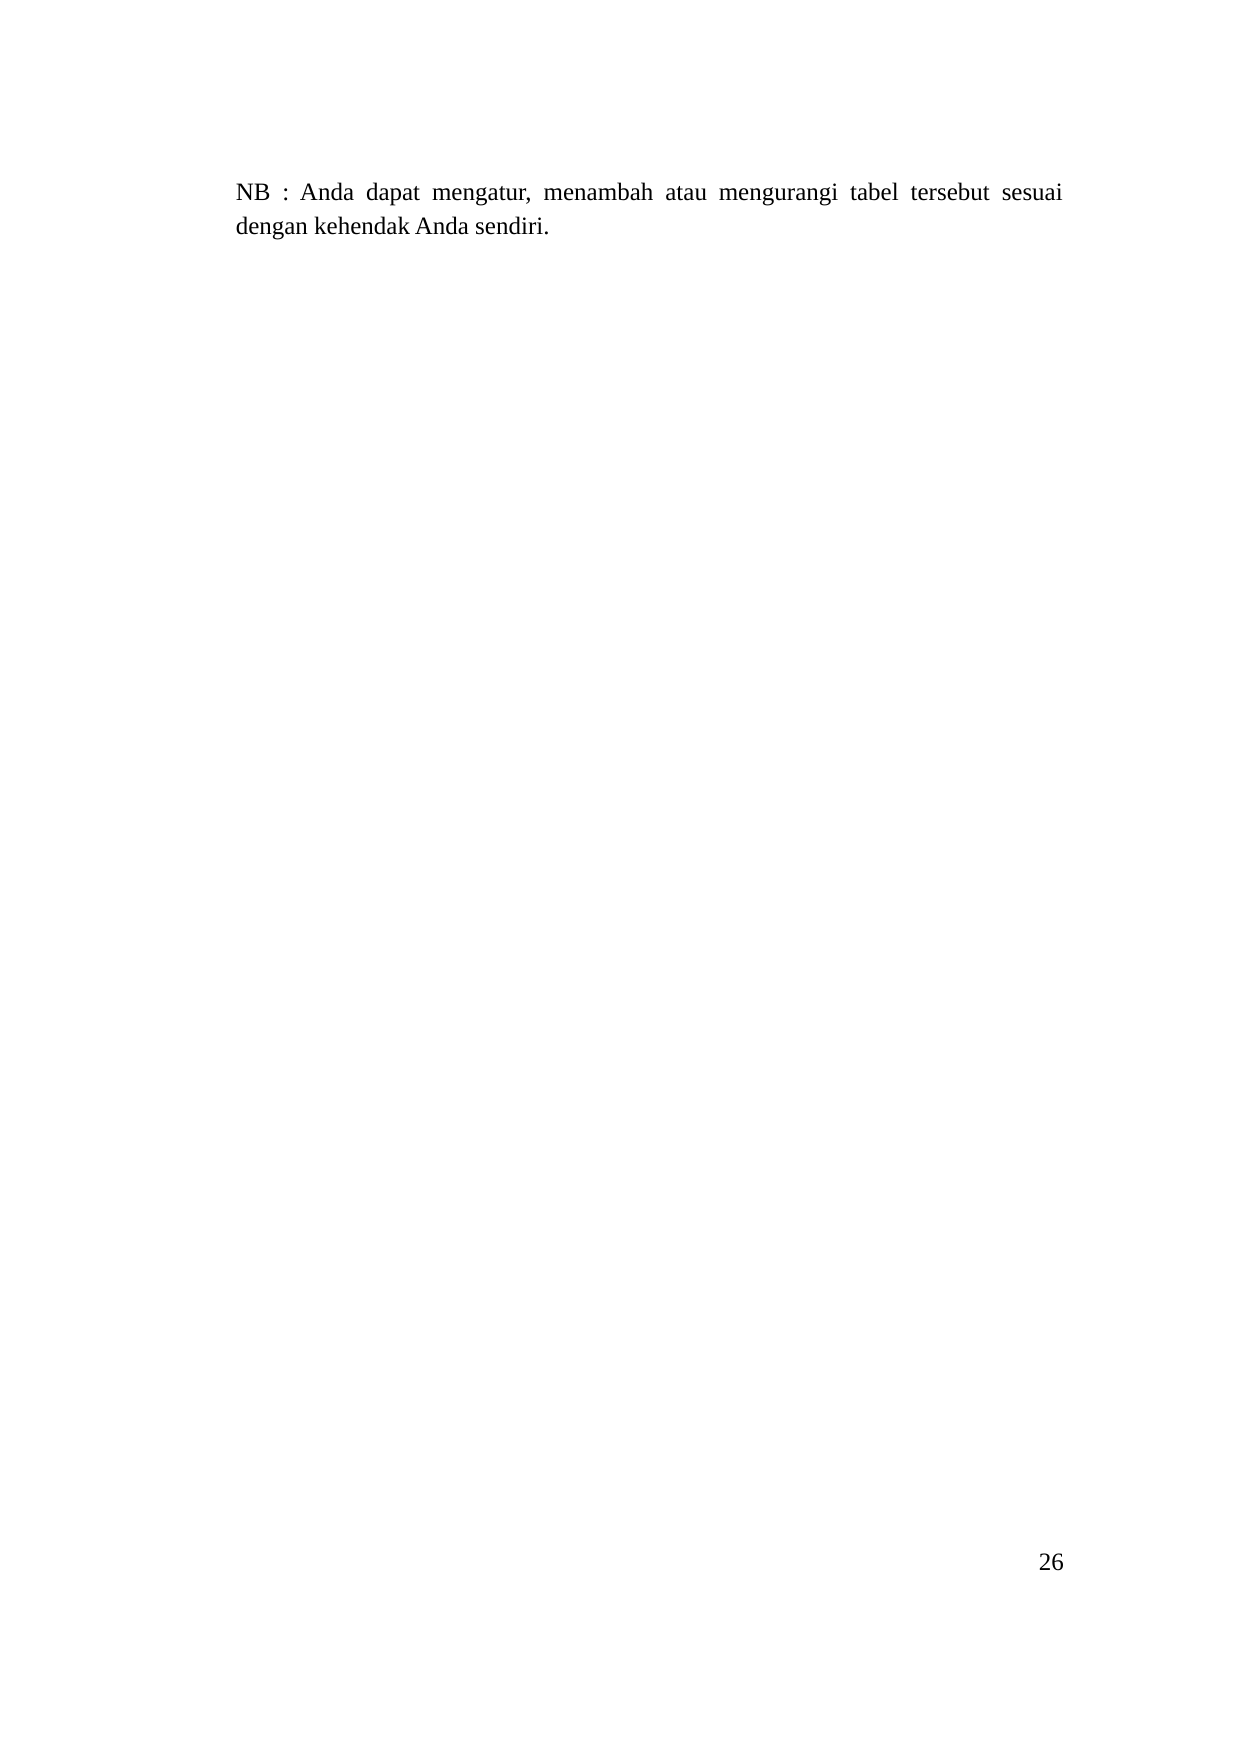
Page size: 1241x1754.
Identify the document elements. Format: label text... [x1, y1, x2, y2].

text NB : Anda dapat mengatur, menambah atau mengurangi tabel tersebut sesuai dengan kehendak Anda sendiri. [236, 177, 1063, 240]
